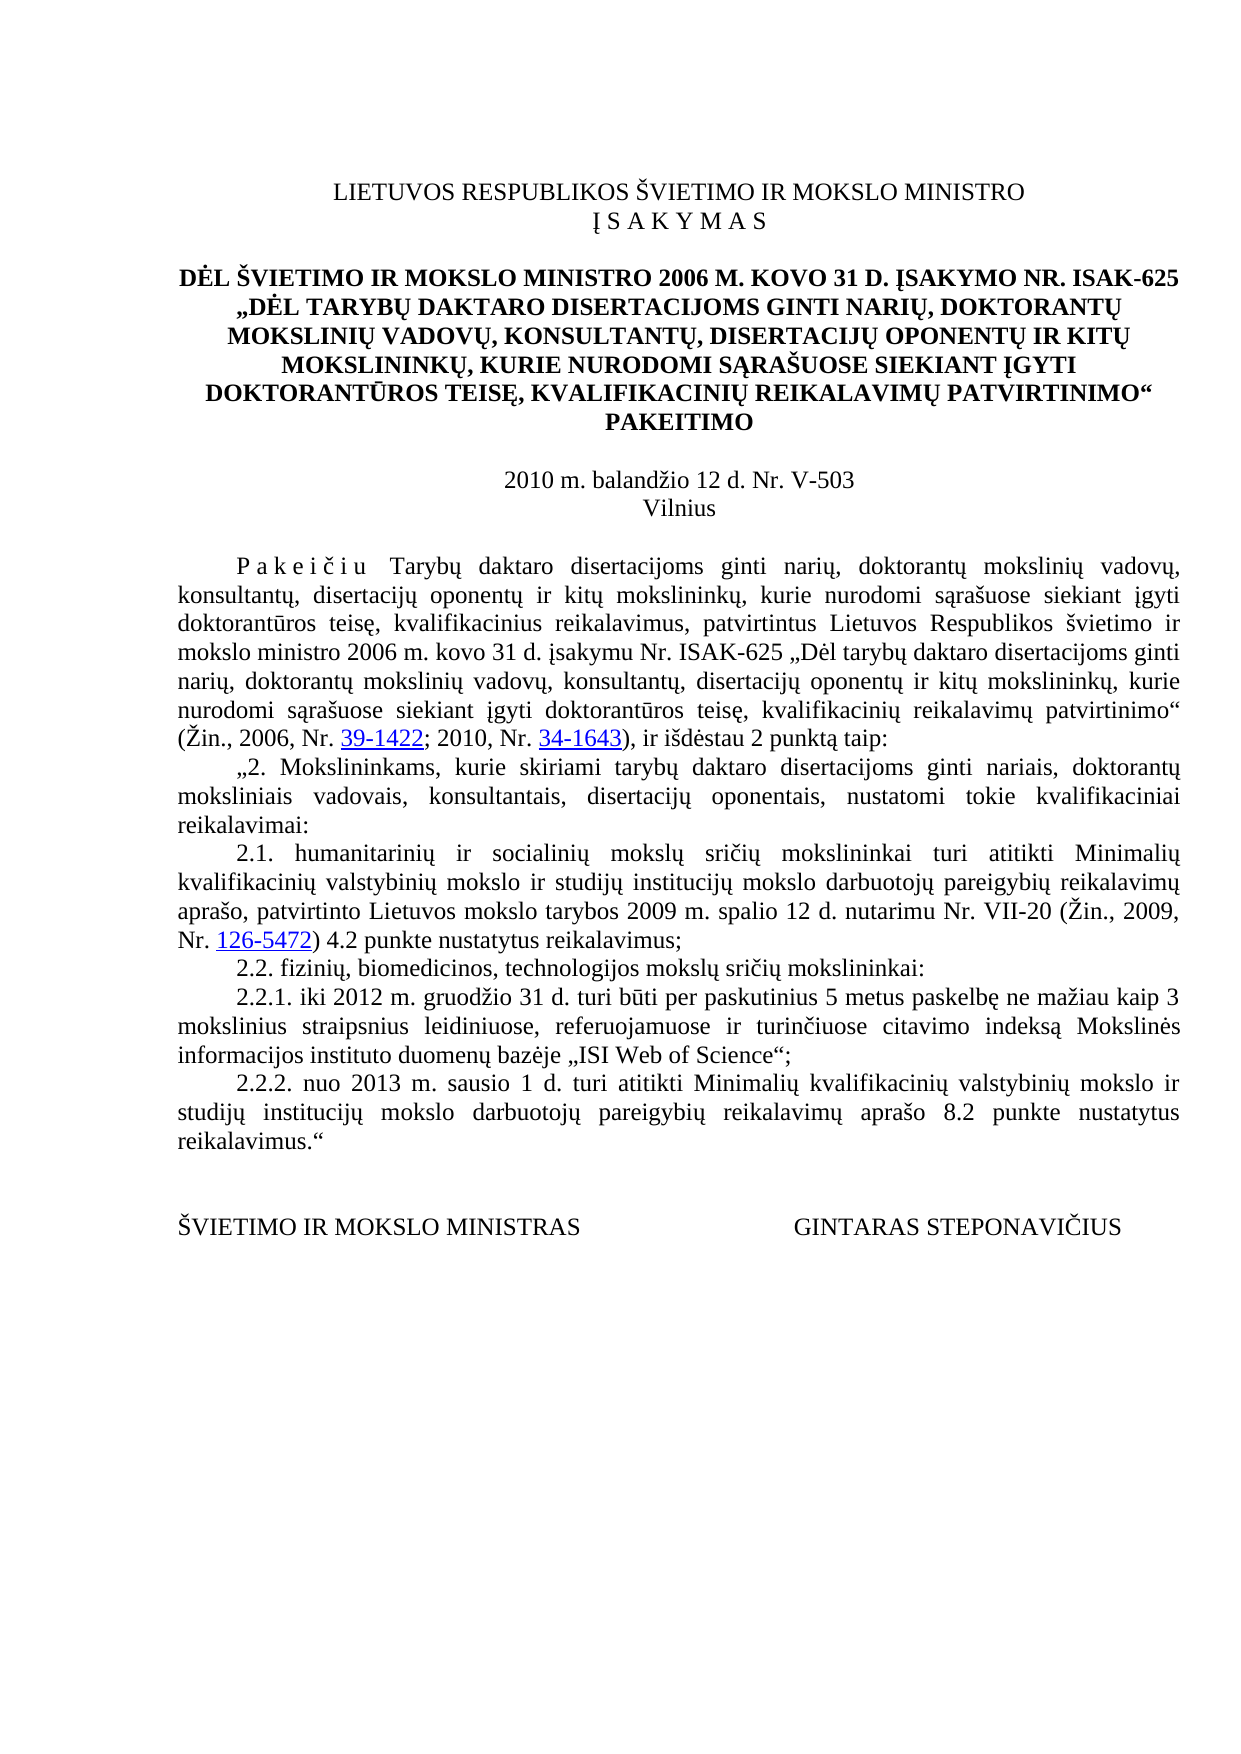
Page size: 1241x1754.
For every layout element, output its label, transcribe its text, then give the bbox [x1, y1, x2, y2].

text ĮSAKYMAS [177, 206, 1181, 235]
text 2010 m. balandžio 12 d. Nr. V-503 [177, 465, 1181, 493]
text 2.1. humanitarinių ir socialinių mokslų sričių mokslininkai turi atitikti Minimalių kvalifikacinių valstybinių mokslo ir studijų institucijų mokslo darbuotojų pareigybių reikalavimų aprašo, patvirtinto Lietuvos mokslo tarybos 2009 m. spalio 12 d. nutarimu Nr. VII-20 (Žin., 2009, Nr. 126-5472) 4.2 punkte nustatytus reikalavimus; [177, 838, 1181, 953]
text „2. Mokslininkams, kurie skiriami tarybų daktaro disertacijoms ginti nariais, doktorantų moksliniais vadovais, konsultantais, disertacijų oponentais, nustatomi tokie kvalifikaciniai reikalavimai: [177, 752, 1181, 838]
text 2.2.2. nuo 2013 m. sausio 1 d. turi atitikti Minimalių kvalifikacinių valstybinių mokslo ir studijų institucijų mokslo darbuotojų pareigybių reikalavimų aprašo 8.2 punkte nustatytus reikalavimus.“ [177, 1068, 1181, 1155]
text DĖL ŠVIETIMO IR MOKSLO MINISTRO 2006 M. KOVO 31 D. ĮSAKYMO Nr. ISAK-625 „DĖL TARYBŲ DAKTARO DISERTACIJOMS GINTI NARIŲ, DOKTORANTŲ MOKSLINIŲ VADOVŲ, KONSULTANTŲ, DISERTACIJŲ OPONENTŲ IR KITŲ MOKSLININKŲ, KURIE NURODOMI SĄRAŠUOSE SIEKIANT ĮGYTI DOKTORANTŪROS TEISĘ, KVALIFIKACINIŲ REIKALAVIMŲ PATVIRTINIMO“ PAKEITIMO [177, 263, 1181, 436]
text 2.2. fizinių, biomedicinos, technologijos mokslų sričių mokslininkai: [177, 953, 1181, 982]
text 2.2.1. iki 2012 m. gruodžio 31 d. turi būti per paskutinius 5 metus paskelbę ne mažiau kaip 3 mokslinius straipsnius leidiniuose, referuojamuose ir turinčiuose citavimo indeksą Mokslinės informacijos instituto duomenų bazėje „ISI Web of Science“; [177, 982, 1181, 1068]
text LIETUVOS RESPUBLIKOS ŠVIETIMO IR MOKSLO MINISTRO [177, 177, 1181, 206]
text Vilnius [177, 493, 1181, 522]
text Pakeičiu Tarybų daktaro disertacijoms ginti narių, doktorantų mokslinių vadovų, konsultantų, disertacijų oponentų ir kitų mokslininkų, kurie nurodomi sąrašuose siekiant įgyti doktorantūros teisę, kvalifikacinius reikalavimus, patvirtintus Lietuvos Respublikos švietimo ir mokslo ministro 2006 m. kovo 31 d. įsakymu Nr. ISAK-625 „Dėl tarybų daktaro disertacijoms ginti narių, doktorantų mokslinių vadovų, konsultantų, disertacijų oponentų ir kitų mokslininkų, kurie nurodomi sąrašuose siekiant įgyti doktorantūros teisę, kvalifikacinių reikalavimų patvirtinimo“ (Žin., 2006, Nr. 39-1422; 2010, Nr. 34-1643), ir išdėstau 2 punktą taip: [177, 551, 1181, 752]
text Švietimo ir mokslo ministras Gintaras Steponavičius [177, 1212, 1181, 1241]
